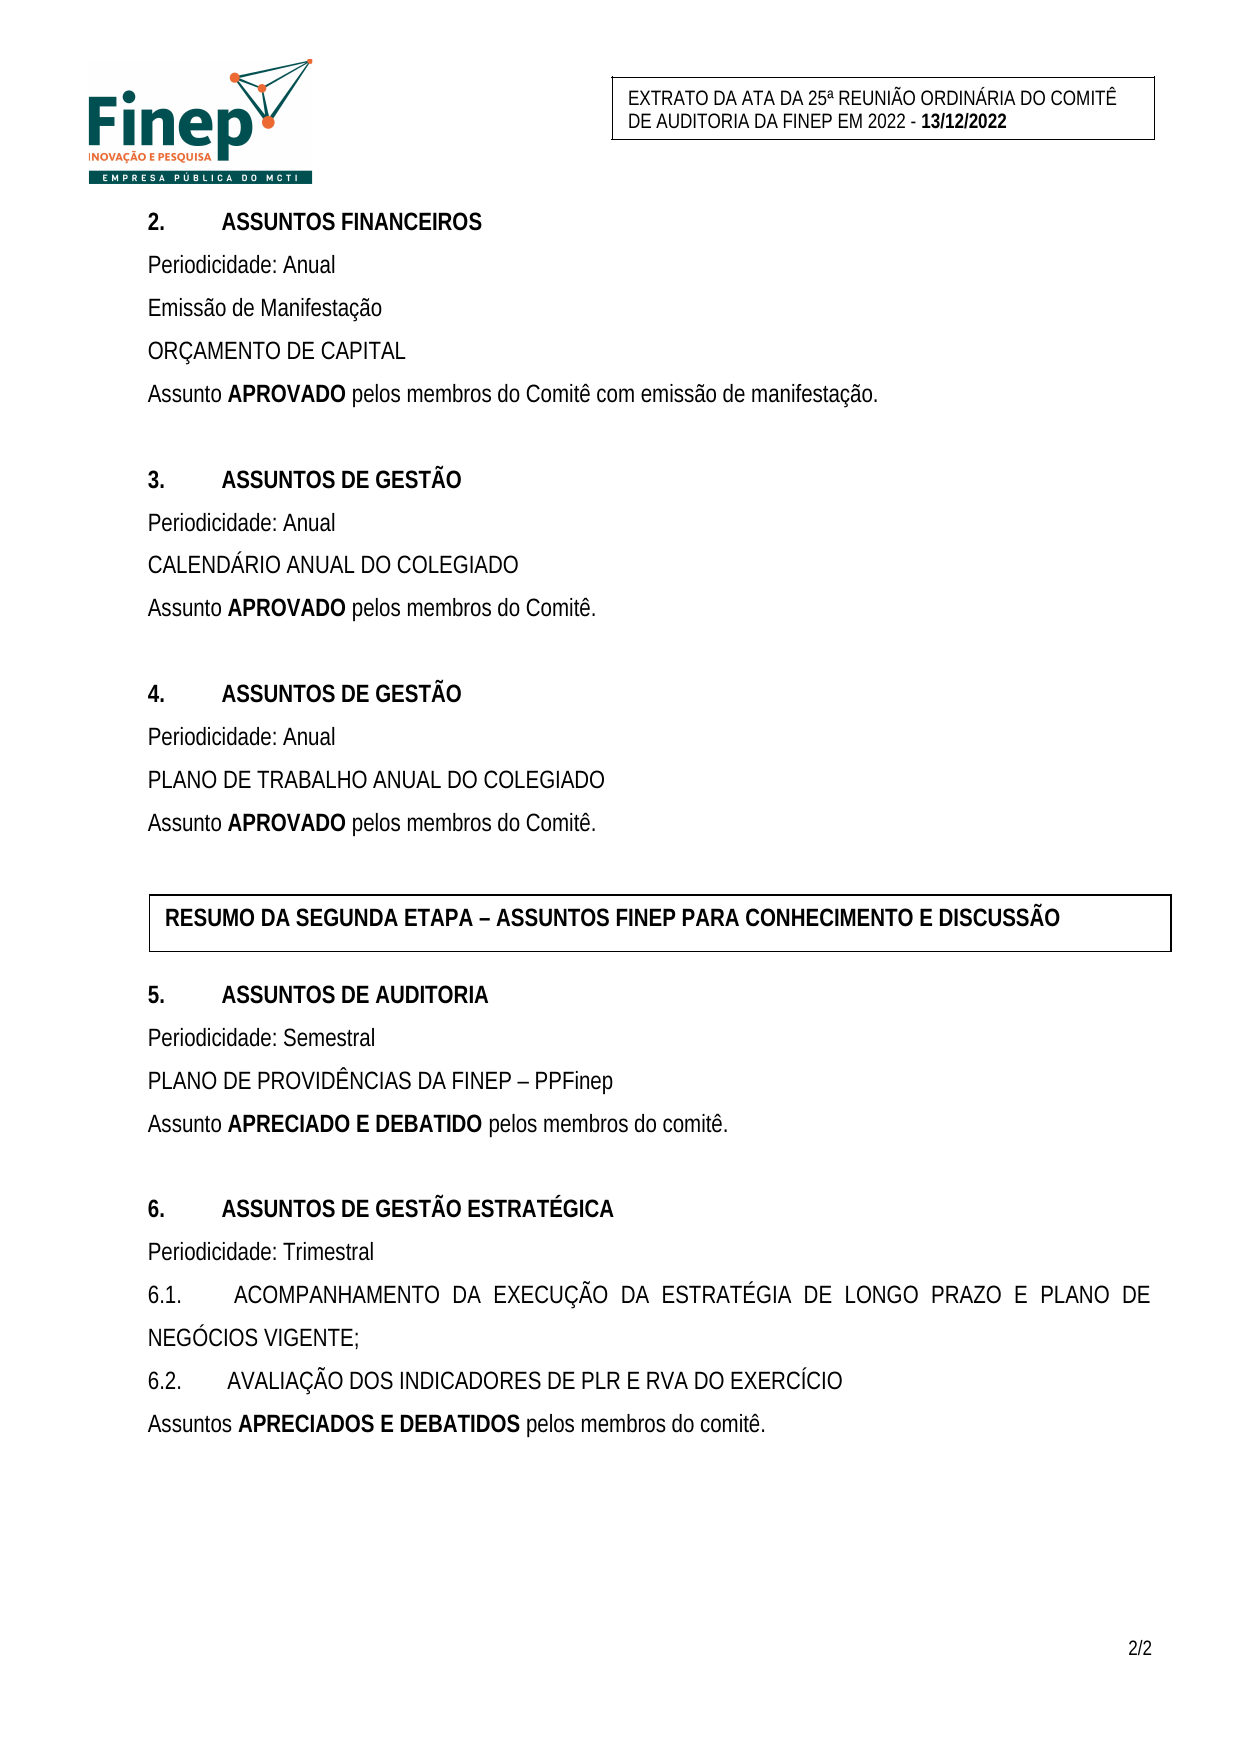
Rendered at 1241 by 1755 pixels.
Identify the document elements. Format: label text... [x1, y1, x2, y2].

text 6. ASSUNTOS DE GESTÃO ESTRATÉGICA [148, 1194, 1152, 1223]
text PLANO DE TRABALHO ANUAL DO COLEGIADO [148, 765, 1152, 794]
text Assunto APROVADO pelos membros do Comitê com emissão de manifestação. [148, 379, 1152, 407]
text 4. ASSUNTOS DE GESTÃO [148, 679, 1152, 708]
text Periodicidade: Semestral [148, 1023, 1152, 1051]
text 6.2. AVALIAÇÃO DOS INDICADORES DE PLR E RVA DO EXERCÍCIO [148, 1366, 1152, 1395]
text Periodicidade: Anual [148, 250, 1152, 279]
text RESUMO DA SEGUNDA ETAPA – ASSUNTOS FINEP PARA CONHECIMENTO E DISCUSSÃO [165, 903, 1155, 932]
text Assuntos APRECIADOS E DEBATIDOS pelos membros do comitê. [148, 1409, 1152, 1438]
text Periodicidade: Trimestral [148, 1237, 1152, 1266]
text ORÇAMENTO DE CAPITAL [148, 336, 1152, 364]
text Periodicidade: Anual [148, 507, 1152, 536]
text Assunto APROVADO pelos membros do Comitê. [148, 593, 1152, 622]
text Assunto APRECIADO E DEBATIDO pelos membros do comitê. [148, 1108, 1152, 1137]
text PLANO DE PROVIDÊNCIAS DA FINEP – PPFinep [148, 1066, 1152, 1094]
text CALENDÁRIO ANUAL DO COLEGIADO [148, 550, 1152, 579]
text Assunto APROVADO pelos membros do Comitê. [148, 808, 1152, 837]
text Emissão de Manifestação [148, 293, 1152, 322]
text 6.1. ACOMPANHAMENTO DA EXECUÇÃO DA ESTRATÉGIA DE LONGO PRAZO E PLANO DE NEGÓCIOS VIGENTE; [148, 1280, 1152, 1352]
text 2. ASSUNTOS FINANCEIROS [148, 207, 1152, 236]
text Periodicidade: Anual [148, 722, 1152, 751]
text 3. ASSUNTOS DE GESTÃO [148, 464, 1152, 493]
text 5. ASSUNTOS DE AUDITORIA [148, 980, 1152, 1008]
